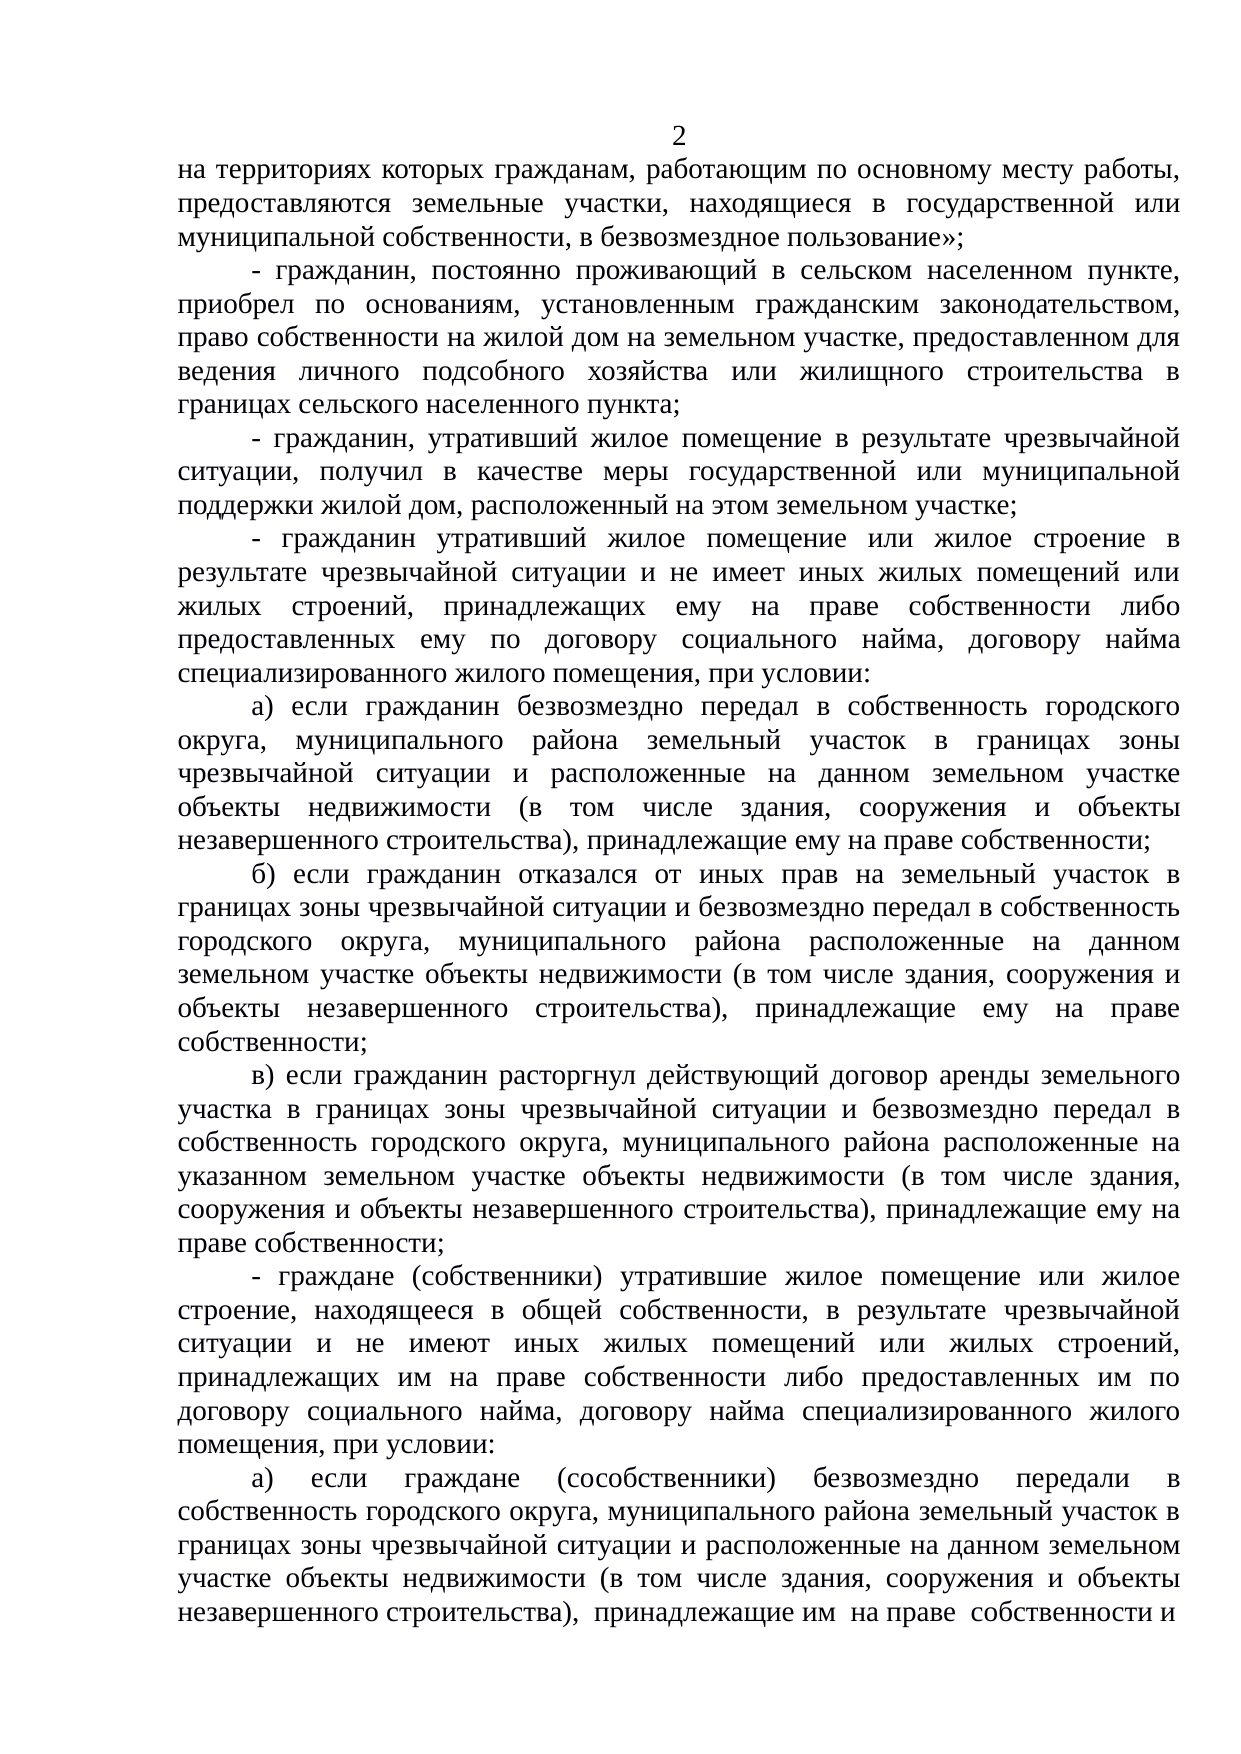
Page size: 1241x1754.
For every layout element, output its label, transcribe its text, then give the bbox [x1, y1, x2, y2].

text в) если гражданин расторгнул действующий договор аренды земельного участка в границах зоны чрезвычайной ситуации и безвозмездно передал в собственность городского округа, муниципального района расположенные на указанном земельном участке объекты недвижимости (в том числе здания, сооружения и объекты незавершенного строительства), принадлежащие ему на праве собственности; [177, 1057, 1181, 1258]
text - гражданин, постоянно проживающий в сельском населенном пункте, приобрел по основаниям, установленным гражданским законодательством, право собственности на жилой дом на земельном участке, предоставленном для ведения личного подсобного хозяйства или жилищного строительства в границах сельского населенного пункта; [177, 252, 1181, 420]
text а) если граждане (сособственники) безвозмездно передали в собственность городского округа, муниципального района земельный участок в границах зоны чрезвычайной ситуации и расположенные на данном земельном участке объекты недвижимости (в том числе здания, сооружения и объекты незавершенного строительства), принадлежащие им на праве собственности и [177, 1460, 1181, 1627]
text - гражданин утративший жилое помещение или жилое строение в результате чрезвычайной ситуации и не имеет иных жилых помещений или жилых строений, принадлежащих ему на праве собственности либо предоставленных ему по договору социального найма, договору найма специализированного жилого помещения, при условии: [177, 521, 1181, 688]
text б) если гражданин отказался от иных прав на земельный участок в границах зоны чрезвычайной ситуации и безвозмездно передал в собственность городского округа, муниципального района расположенные на данном земельном участке объекты недвижимости (в том числе здания, сооружения и объекты незавершенного строительства), принадлежащие ему на праве собственности; [177, 856, 1181, 1057]
text на территориях которых гражданам, работающим по основному месту работы, предоставляются земельные участки, находящиеся в государственной или муниципальной собственности, в безвозмездное пользование»; [177, 152, 1181, 252]
text - гражданин, утративший жилое помещение в результате чрезвычайной ситуации, получил в качестве меры государственной или муниципальной поддержки жилой дом, расположенный на этом земельном участке; [177, 420, 1181, 521]
text 2 [177, 118, 1181, 152]
text - граждане (собственники) утратившие жилое помещение или жилое строение, находящееся в общей собственности, в результате чрезвычайной ситуации и не имеют иных жилых помещений или жилых строений, принадлежащих им на праве собственности либо предоставленных им по договору социального найма, договору найма специализированного жилого помещения, при условии: [177, 1258, 1181, 1460]
text а) если гражданин безвозмездно передал в собственность городского округа, муниципального района земельный участок в границах зоны чрезвычайной ситуации и расположенные на данном земельном участке объекты недвижимости (в том числе здания, сооружения и объекты незавершенного строительства), принадлежащие ему на праве собственности; [177, 688, 1181, 856]
